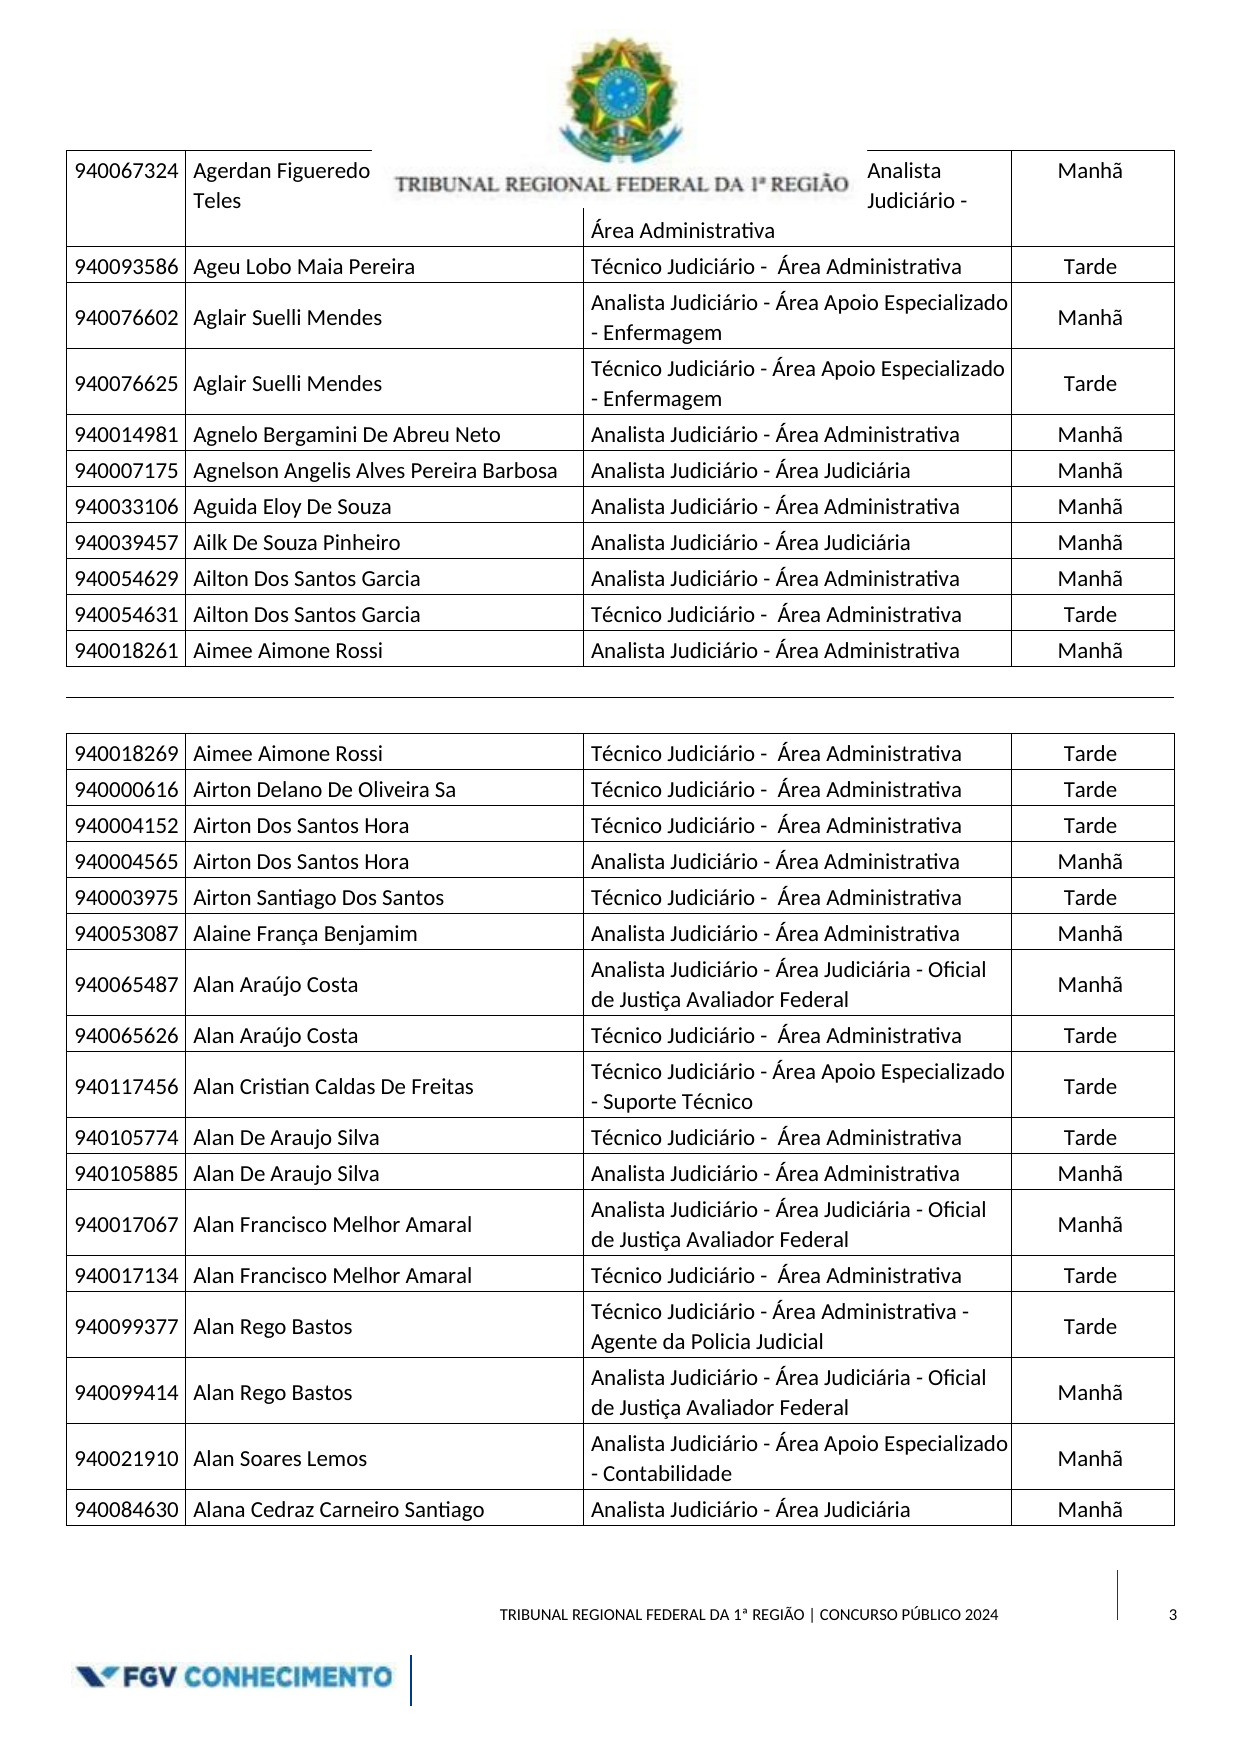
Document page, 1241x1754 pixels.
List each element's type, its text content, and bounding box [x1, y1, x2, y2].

table_cell Tarde [1012, 1016, 1174, 1051]
table_cell Ailton Dos Santos Garcia [186, 559, 583, 594]
table_cell Aglair Suelli Mendes [186, 283, 583, 348]
table_cell Analista Judiciário - Área Judiciária - Oficial de Justiça Avaliador Federal [584, 1358, 1011, 1423]
table_cell Manhã [1012, 559, 1174, 594]
table_cell Manhã [1012, 1190, 1174, 1255]
table_cell Analista Judiciário - Área Administrativa [584, 631, 1011, 666]
table_cell Analista Judiciário - Área Judiciária [584, 1490, 1011, 1525]
table_cell Manhã [1012, 451, 1174, 486]
table_cell Manhã [1012, 151, 1174, 246]
table_cell Agerdan Figueredo Teles [186, 151, 583, 246]
table_cell 940099377 [67, 1292, 185, 1357]
table_cell 940021910 [67, 1424, 185, 1489]
table_cell 940039457 [67, 523, 185, 558]
table_cell Manhã [1012, 523, 1174, 558]
table_cell Analista Judiciário - Área Administrativa [584, 487, 1011, 522]
table_cell Tarde [1012, 770, 1174, 805]
table_cell Técnico Judiciário - Área Administrativa [584, 806, 1011, 841]
table_cell Manhã [1012, 283, 1174, 348]
table_cell Manhã [1012, 950, 1174, 1015]
table_cell Manhã [1012, 1490, 1174, 1525]
table_cell Analista Judiciário - Área Administrativa [584, 842, 1011, 877]
table_cell Airton Dos Santos Hora [186, 842, 583, 877]
table_cell Técnico Judiciário - Área Administrativa [584, 247, 1011, 282]
table_cell 940084630 [67, 1490, 185, 1525]
table_cell Ailk De Souza Pinheiro [186, 523, 583, 558]
table_cell Analista Judiciário - Área Administrativa [584, 1154, 1011, 1189]
table_cell Técnico Judiciário - Área Apoio Especializado - Suporte Técnico [584, 1052, 1011, 1117]
table_cell Aimee Aimone Rossi [186, 734, 583, 769]
table_header Turno de Prova [1012, 698, 1174, 733]
table_header Inscrição [66, 698, 186, 733]
table_cell Tarde [1012, 1292, 1174, 1357]
table_cell Tarde [1012, 349, 1174, 414]
table_cell Analista Judiciário - Área Apoio Especializado - Enfermagem [584, 283, 1011, 348]
table_cell 940065487 [67, 950, 185, 1015]
table_cell 940003975 [67, 878, 185, 913]
table_cell Airton Santiago Dos Santos [186, 878, 583, 913]
table_cell 940007175 [67, 451, 185, 486]
table_cell Alan De Araujo Silva [186, 1154, 583, 1189]
table_cell 940117456 [67, 1052, 185, 1117]
table_cell 940033106 [67, 487, 185, 522]
table_cell Analista Judiciário - Área Administrativa [584, 914, 1011, 949]
table_cell Alan Araújo Costa [186, 1016, 583, 1051]
table_cell Alan Rego Bastos [186, 1292, 583, 1357]
table_cell Ailton Dos Santos Garcia [186, 595, 583, 630]
table_cell Alan De Araujo Silva [186, 1118, 583, 1153]
table_cell Técnico Judiciário - Área Administrativa [584, 878, 1011, 913]
table_cell 940017067 [67, 1190, 185, 1255]
table_cell 940067324 [67, 151, 185, 246]
table_cell Ageu Lobo Maia Pereira [186, 247, 583, 282]
table_cell 940099414 [67, 1358, 185, 1423]
table_header Nome [186, 698, 583, 733]
table_cell 940105774 [67, 1118, 185, 1153]
table_cell Analista Judiciário - Área Judiciária - Oficial de Justiça Avaliador Federal [584, 1190, 1011, 1255]
table_cell Alan Cristian Caldas De Freitas [186, 1052, 583, 1117]
table_cell Tarde [1012, 595, 1174, 630]
table_cell Técnico Judiciário - Área Administrativa [584, 1256, 1011, 1291]
table_cell Técnico Judiciário - Área Administrativa - Agente da Policia Judicial [584, 1292, 1011, 1357]
table_cell Aimee Aimone Rossi [186, 631, 583, 666]
table_cell 940093586 [67, 247, 185, 282]
table_cell Técnico Judiciário - Área Administrativa [584, 734, 1011, 769]
table_cell 940004152 [67, 806, 185, 841]
table_cell 940000616 [67, 770, 185, 805]
table_cell Alana Cedraz Carneiro Santiago [186, 1490, 583, 1525]
table_cell Analista Judiciário - Área Administrativa [584, 151, 1011, 246]
table_cell Airton Delano De Oliveira Sa [186, 770, 583, 805]
table_cell Analista Judiciário - Área Judiciária - Oficial de Justiça Avaliador Federal [584, 950, 1011, 1015]
table_cell Técnico Judiciário - Área Administrativa [584, 770, 1011, 805]
table_cell Manhã [1012, 1358, 1174, 1423]
table_cell Manhã [1012, 487, 1174, 522]
table_cell 940054631 [67, 595, 185, 630]
table_cell Alan Francisco Melhor Amaral [186, 1190, 583, 1255]
table_cell Técnico Judiciário - Área Administrativa [584, 595, 1011, 630]
table_cell Analista Judiciário - Área Administrativa [584, 415, 1011, 450]
table_cell Tarde [1012, 878, 1174, 913]
table_header Cargo [584, 698, 1012, 733]
table_cell 940014981 [67, 415, 185, 450]
table_cell Tarde [1012, 1118, 1174, 1153]
table_cell 940053087 [67, 914, 185, 949]
table_cell Analista Judiciário - Área Apoio Especializado - Contabilidade [584, 1424, 1011, 1489]
table_cell Alan Francisco Melhor Amaral [186, 1256, 583, 1291]
table_cell Alan Araújo Costa [186, 950, 583, 1015]
table_cell Técnico Judiciário - Área Apoio Especializado - Enfermagem [584, 349, 1011, 414]
table_cell Analista Judiciário - Área Judiciária [584, 451, 1011, 486]
table_cell Manhã [1012, 842, 1174, 877]
table_cell 940076602 [67, 283, 185, 348]
table_cell Alaine França Benjamim [186, 914, 583, 949]
table_cell Agnelo Bergamini De Abreu Neto [186, 415, 583, 450]
table_cell Manhã [1012, 1424, 1174, 1489]
table_cell 940004565 [67, 842, 185, 877]
table_cell Manhã [1012, 1154, 1174, 1189]
table_cell Técnico Judiciário - Área Administrativa [584, 1016, 1011, 1051]
table_cell 940017134 [67, 1256, 185, 1291]
table_cell Airton Dos Santos Hora [186, 806, 583, 841]
table_cell Alan Soares Lemos [186, 1424, 583, 1489]
table_cell Manhã [1012, 914, 1174, 949]
table_cell Manhã [1012, 631, 1174, 666]
table_cell 940054629 [67, 559, 185, 594]
table_cell 940018261 [67, 631, 185, 666]
table_cell Tarde [1012, 1256, 1174, 1291]
table_cell 940018269 [67, 734, 185, 769]
table_cell Manhã [1012, 415, 1174, 450]
table_cell Tarde [1012, 247, 1174, 282]
table_cell Tarde [1012, 734, 1174, 769]
table_cell Tarde [1012, 806, 1174, 841]
table_cell 940065626 [67, 1016, 185, 1051]
table_cell 940105885 [67, 1154, 185, 1189]
table_cell Agnelson Angelis Alves Pereira Barbosa [186, 451, 583, 486]
table_cell Analista Judiciário - Área Judiciária [584, 523, 1011, 558]
table_cell Alan Rego Bastos [186, 1358, 583, 1423]
table_cell Aguida Eloy De Souza [186, 487, 583, 522]
table_cell Aglair Suelli Mendes [186, 349, 583, 414]
table_cell Técnico Judiciário - Área Administrativa [584, 1118, 1011, 1153]
table_cell 940076625 [67, 349, 185, 414]
table_cell Analista Judiciário - Área Administrativa [584, 559, 1011, 594]
table_cell Tarde [1012, 1052, 1174, 1117]
